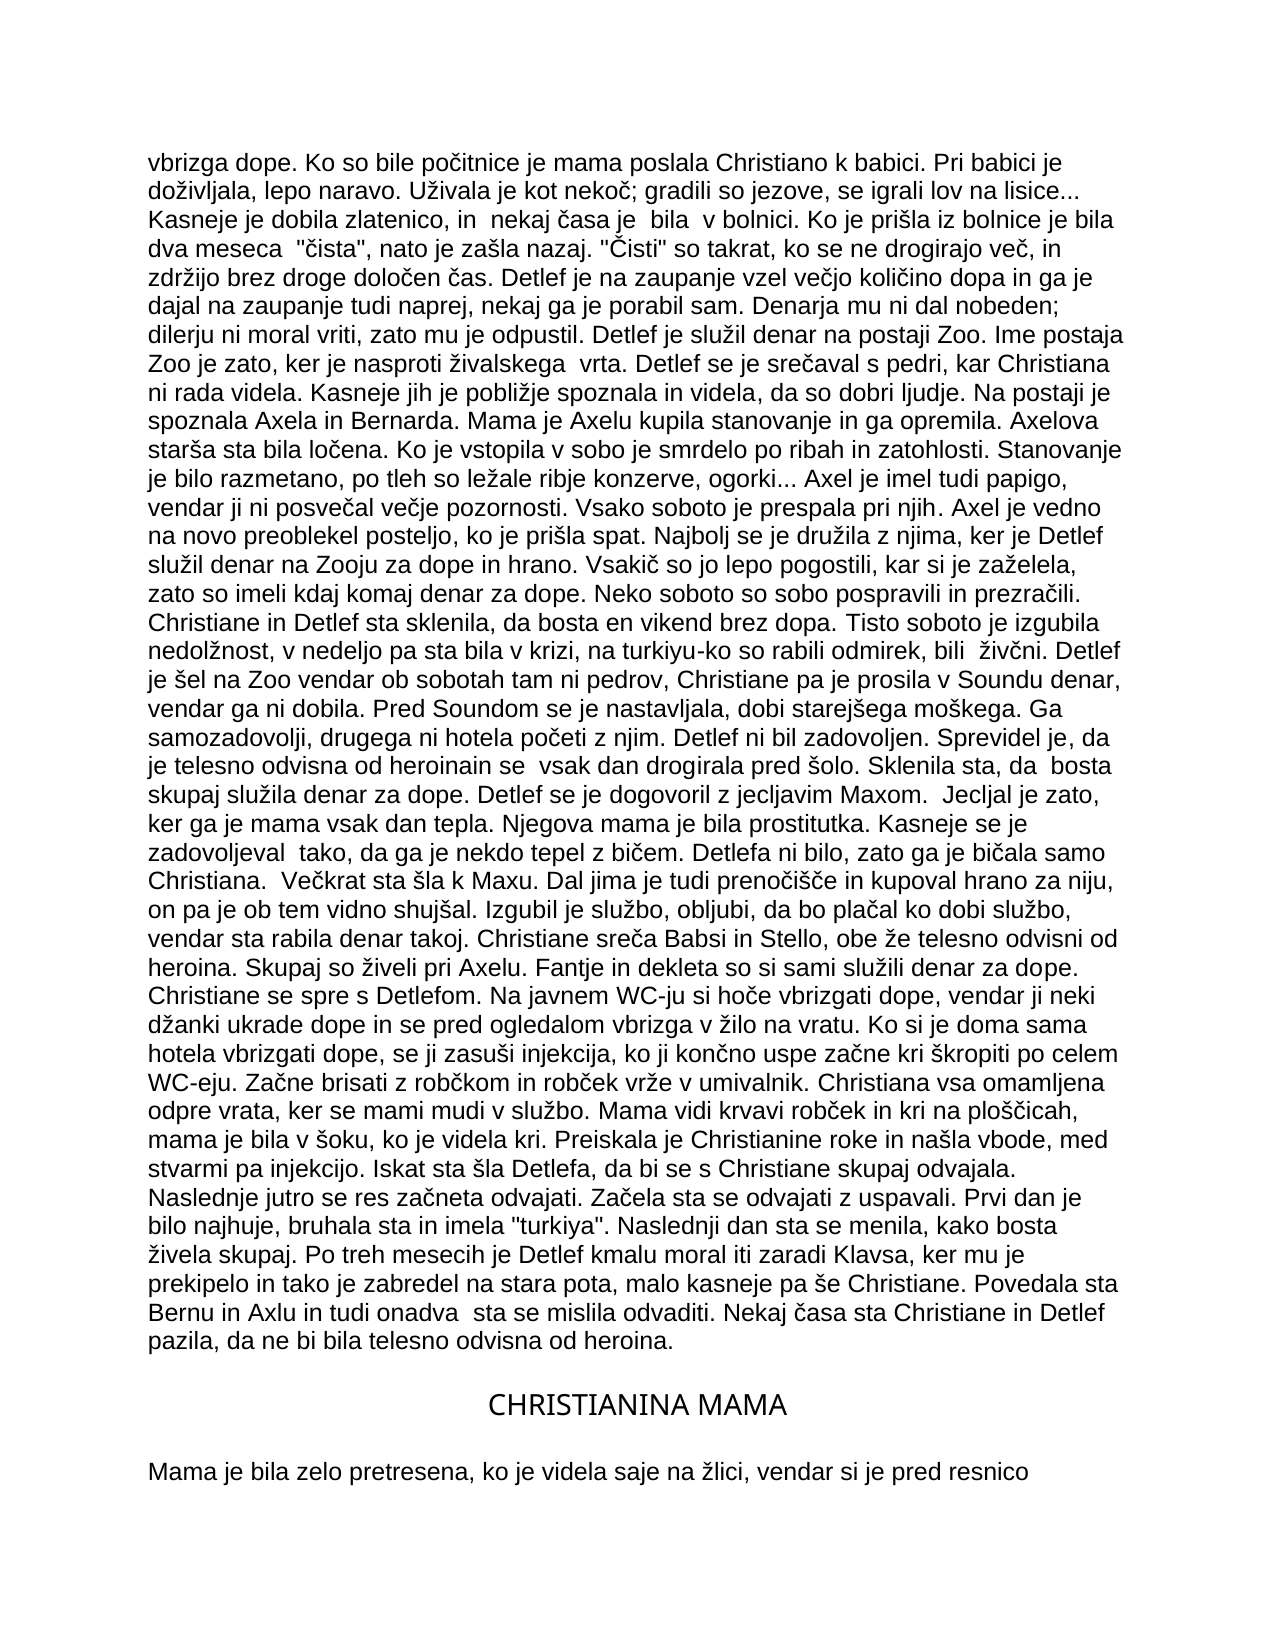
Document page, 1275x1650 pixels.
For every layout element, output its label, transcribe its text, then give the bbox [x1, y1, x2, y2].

text Mama je bila zelo pretresena, ko je videla saje na žlici, vendar si je pred resnico [148, 1457, 1127, 1486]
text vbrizga dope. Ko so bile počitnice je mama poslala Christiano k babici. Pri babici je doživljala, lepo naravo. Uživala je kot nekoč; gradili so jezove, se igrali lov na lisice... Kasneje je dobila zlatenico, in nekaj časa je bila v bolnici. Ko je prišla iz bolnice je bila dva meseca "čista", nato je zašla nazaj. "Čisti" so takrat, ko se ne drogirajo več, in zdržijo brez droge določen čas. Detlef je na zaupanje vzel večjo količino dopa in ga je dajal na zaupanje tudi naprej, nekaj ga je porabil sam. Denarja mu ni dal nobeden; dilerju ni moral vriti, zato mu je odpustil. Detlef je služil denar na postaji Zoo. Ime postaja Zoo je zato, ker je nasproti živalskega vrta. Detlef se je srečaval s pedri, kar Christiana ni rada videla. Kasneje jih je pobližje spoznala in videla, da so dobri ljudje. Na postaji je spoznala Axela in Bernarda. Mama je Axelu kupila stanovanje in ga opremila. Axelova starša sta bila ločena. Ko je vstopila v sobo je smrdelo po ribah in zatohlosti. Stanovanje je bilo razmetano, po tleh so ležale ribje konzerve, ogorki... Axel je imel tudi papigo, vendar ji ni posvečal večje pozornosti. Vsako soboto je prespala pri njih. Axel je vedno na novo preoblekel posteljo, ko je prišla spat. Najbolj se je družila z njima, ker je Detlef služil denar na Zooju za dope in hrano. Vsakič so jo lepo pogostili, kar si je zaželela, zato so imeli kdaj komaj denar za dope. Neko soboto so sobo pospravili in prezračili. Christiane in Detlef sta sklenila, da bosta en vikend brez dopa. Tisto soboto je izgubila nedolžnost, v nedeljo pa sta bila v krizi, na turkiyu-ko so rabili odmirek, bili živčni. Detlef je šel na Zoo vendar ob sobotah tam ni pedrov, Christiane pa je prosila v Soundu denar, vendar ga ni dobila. Pred Soundom se je nastavljala, dobi starejšega moškega. Ga samozadovolji, drugega ni hotela početi z njim. Detlef ni bil zadovoljen. Sprevidel je, da je telesno odvisna od heroinain se vsak dan drogirala pred šolo. Sklenila sta, da bosta skupaj služila denar za dope. Detlef se je dogovoril z jecljavim Maxom. Jecljal je zato, ker ga je mama vsak dan tepla. Njegova mama je bila prostitutka. Kasneje se je zadovoljeval tako, da ga je nekdo tepel z bičem. Detlefa ni bilo, zato ga je bičala samo Christiana. Večkrat sta šla k Maxu. Dal jima je tudi prenočišče in kupoval hrano za niju, on pa je ob tem vidno shujšal. Izgubil je službo, obljubi, da bo plačal ko dobi službo, vendar sta rabila denar takoj. Christiane sreča Babsi in Stello, obe že telesno odvisni od heroina. Skupaj so živeli pri Axelu. Fantje in dekleta so si sami služili denar za dope. Christiane se spre s Detlefom. Na javnem WC-ju si hoče vbrizgati dope, vendar ji neki džanki ukrade dope in se pred ogledalom vbrizga v žilo na vratu. Ko si je doma sama hotela vbrizgati dope, se ji zasuši injekcija, ko ji končno uspe začne kri škropiti po celem WC-eju. Začne brisati z robčkom in robček vrže v umivalnik. Christiana vsa omamljena odpre vrata, ker se mami mudi v službo. Mama vidi krvavi robček in kri na ploščicah, mama je bila v šoku, ko je videla kri. Preiskala je Christianine roke in našla vbode, med stvarmi pa injekcijo. Iskat sta šla Detlefa, da bi se s Christiane skupaj odvajala. Naslednje jutro se res začneta odvajati. Začela sta se odvajati z uspavali. Prvi dan je bilo najhuje, bruhala sta in imela "turkiya". Naslednji dan sta se menila, kako bosta živela skupaj. Po treh mesecih je Detlef kmalu moral iti zaradi Klavsa, ker mu je prekipelo in tako je zabredel na stara pota, malo kasneje pa še Christiane. Povedala sta Bernu in Axlu in tudi onadva sta se mislila odvaditi. Nekaj časa sta Christiane in Detlef pazila, da ne bi bila telesno odvisna od heroina. [148, 148, 1127, 1355]
text CHRISTIANINA MAMA [148, 1384, 1127, 1423]
